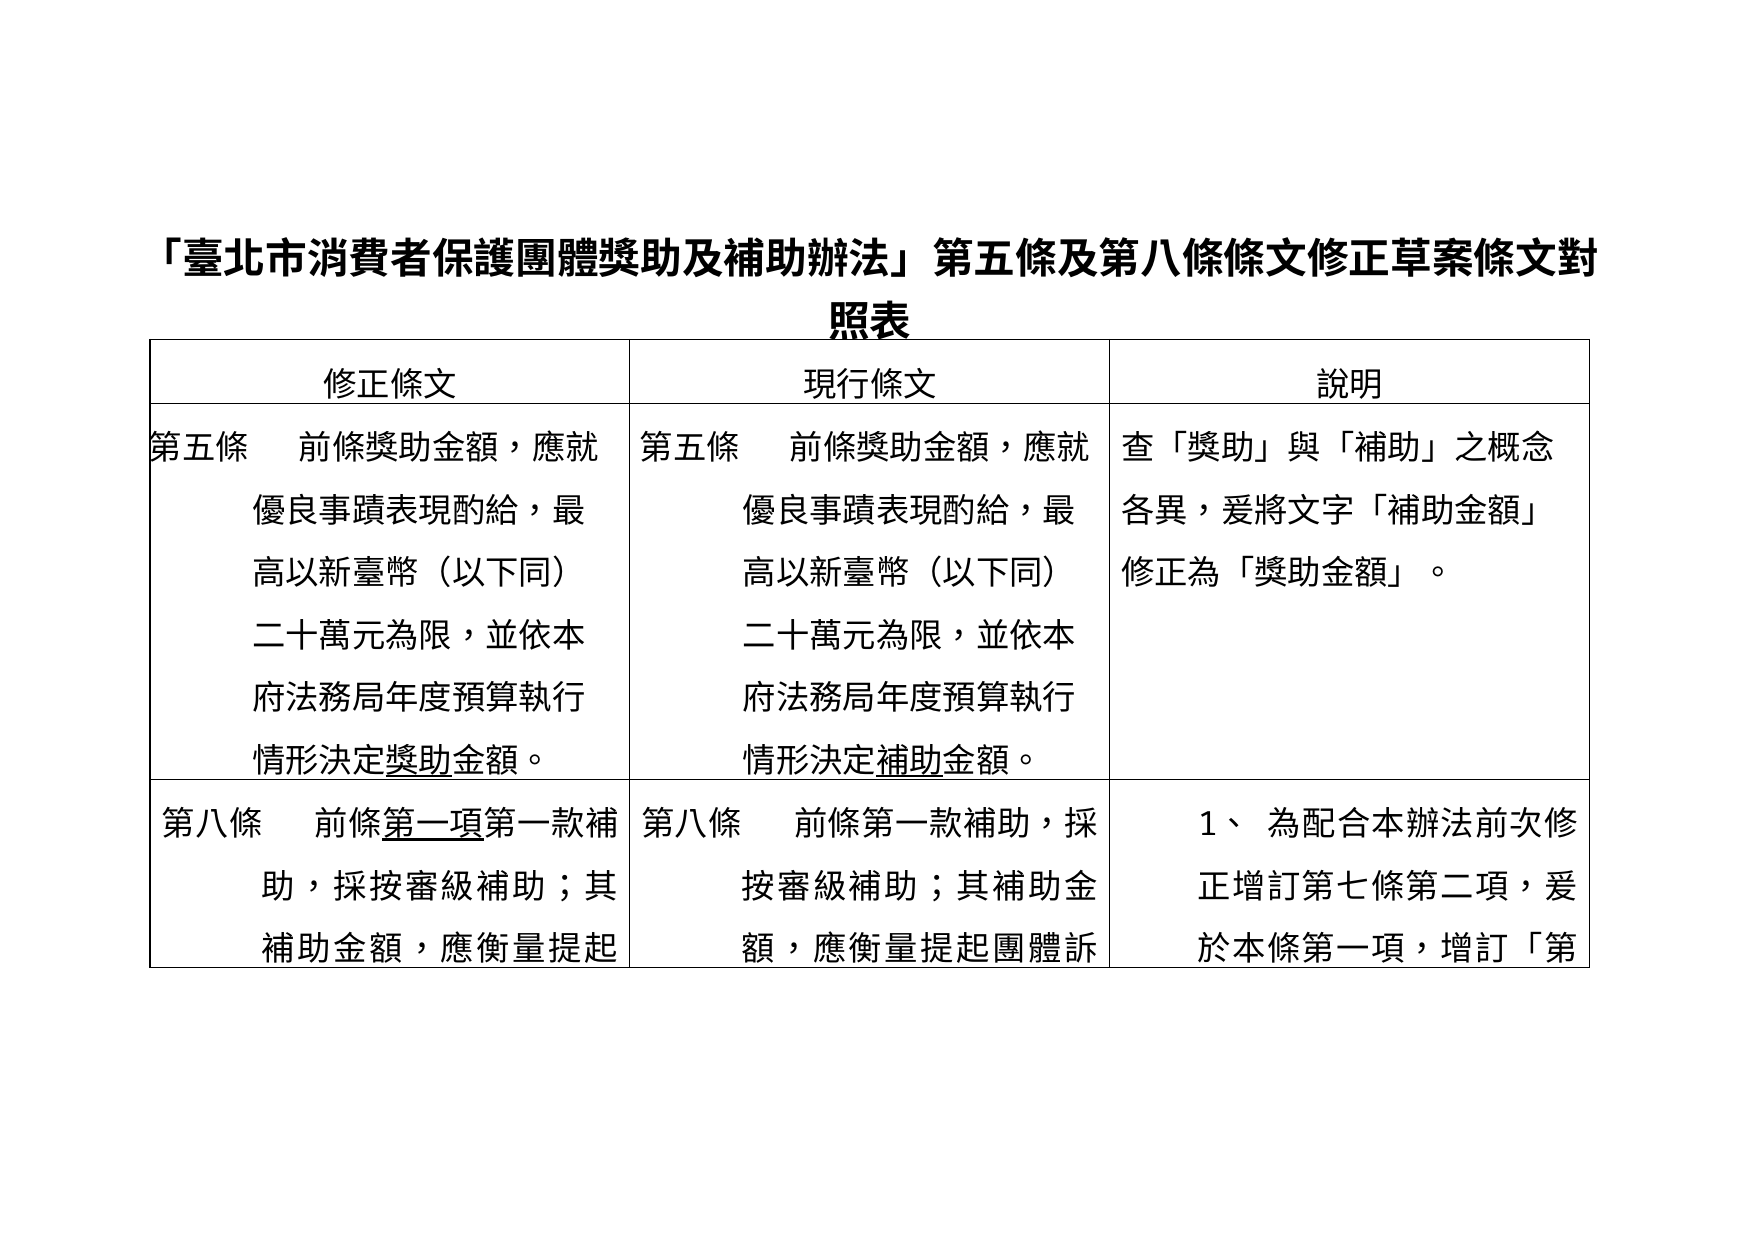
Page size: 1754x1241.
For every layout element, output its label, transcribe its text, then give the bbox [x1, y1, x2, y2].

table_cell 第八條 前條第一款補助，採按審級補助；其補助金額，應衡量提起團體訴 [630, 780, 1109, 967]
table_cell 第五條 前條獎助金額，應就優良事蹟表現酌給，最高以新臺幣（以下同）二十萬元為限，並依本府法務局年度預算執行情形決定補助金額。 [630, 404, 1109, 778]
table_cell 為配合本辦法前次修正增訂第七條第二項，爰於本條第一項，增訂「第 [1110, 780, 1589, 967]
table_cell 第五條 前條獎助金額，應就優良事蹟表現酌給，最高以新臺幣（以下同）二十萬元為限，並依本府法務局年度預算執行情形決定獎助金額。 [151, 404, 629, 778]
table_header 現行條文 [630, 340, 1109, 402]
table_cell 查「獎助」與「補助」之概念各異，爰將文字「補助金額」修正為「獎助金額」。 [1110, 404, 1589, 778]
table_cell 第八條 前條第一項第一款補助，採按審級補助；其補助金額，應衡量提起 [151, 780, 629, 967]
table_header 修正條文 [151, 340, 629, 402]
table_header 說明 [1110, 340, 1589, 402]
text 「臺北市消費者保護團體獎助及補助辦法」第五條及第八條條文修正草案條文對照表 [135, 214, 1604, 339]
